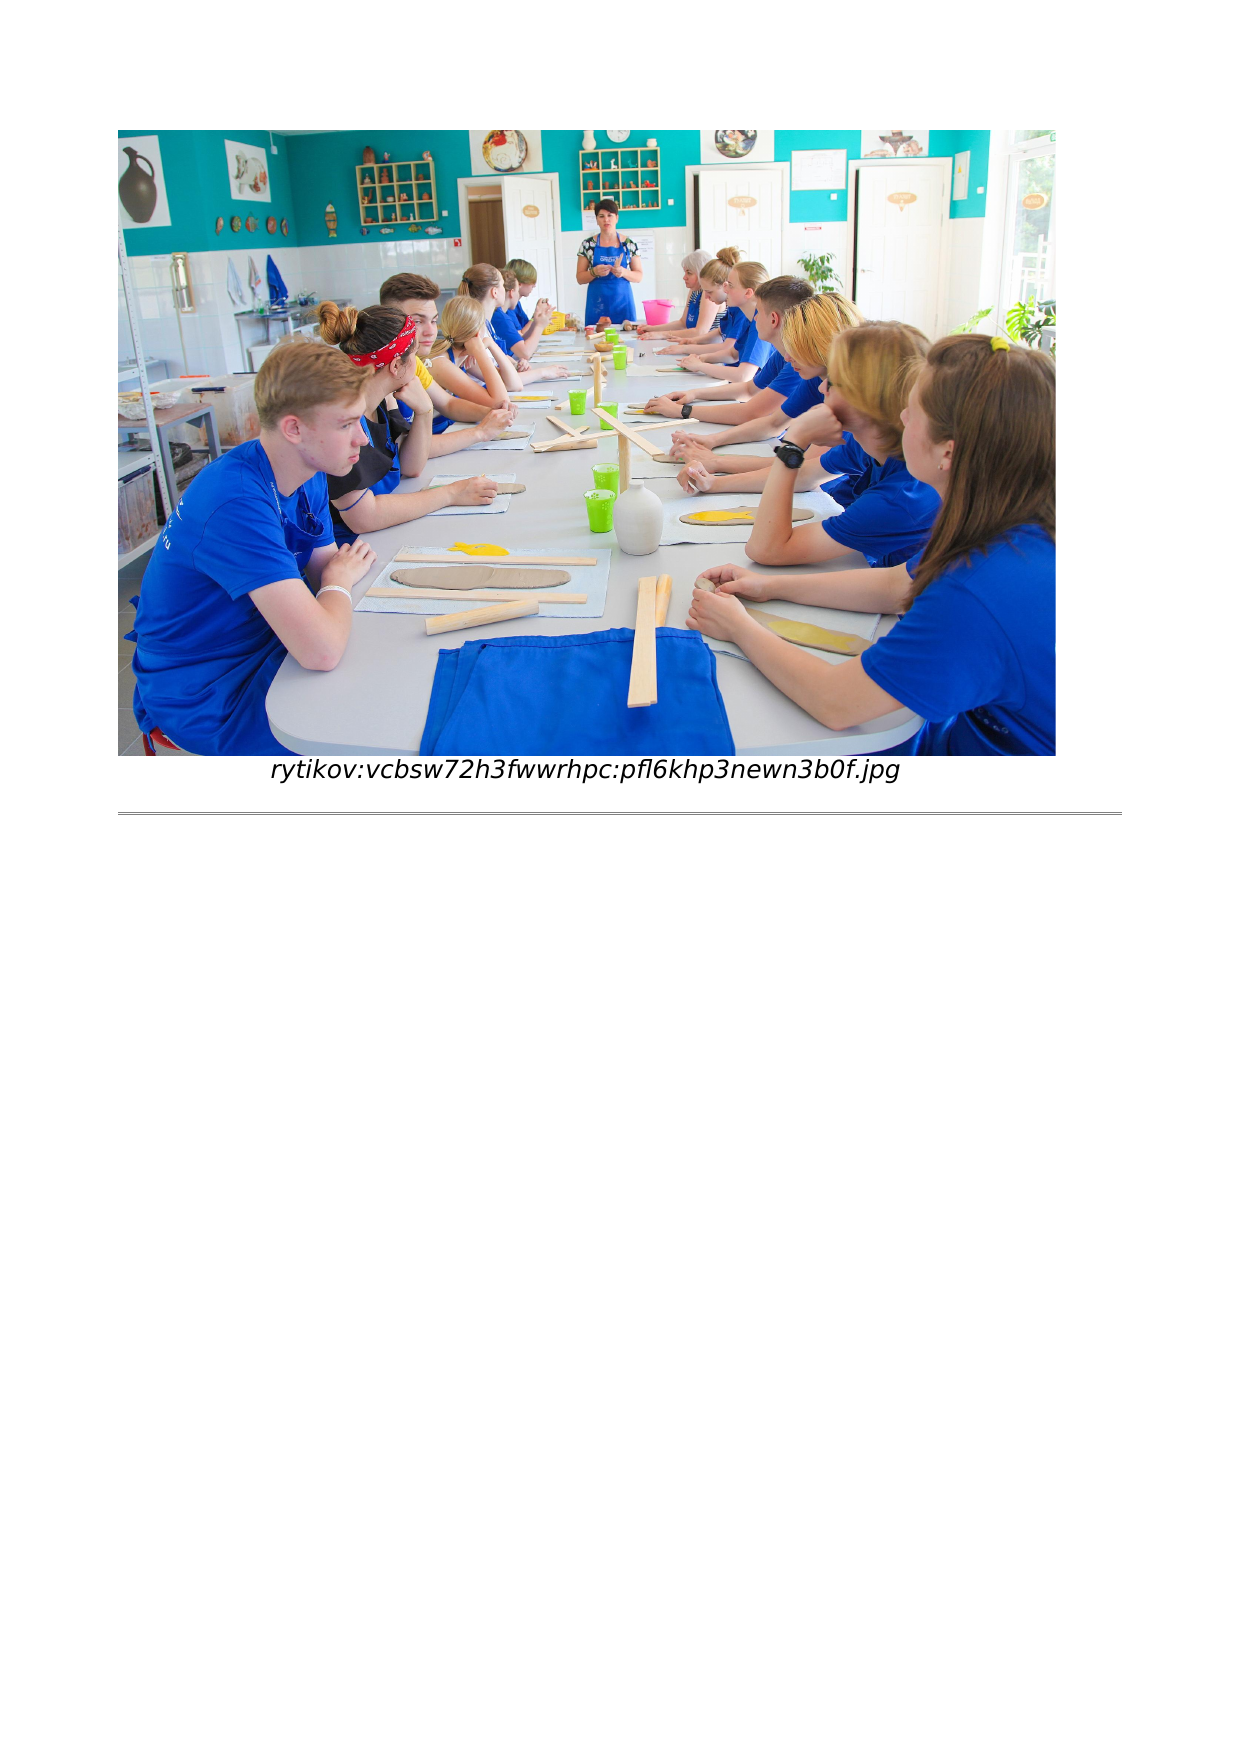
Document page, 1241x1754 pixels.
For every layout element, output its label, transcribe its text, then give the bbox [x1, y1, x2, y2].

picture [118, 130, 1056, 756]
text rytikov:vcbsw72h3fwwrhpc:pfl6khp3newn3b0f.jpg [118, 756, 1056, 785]
